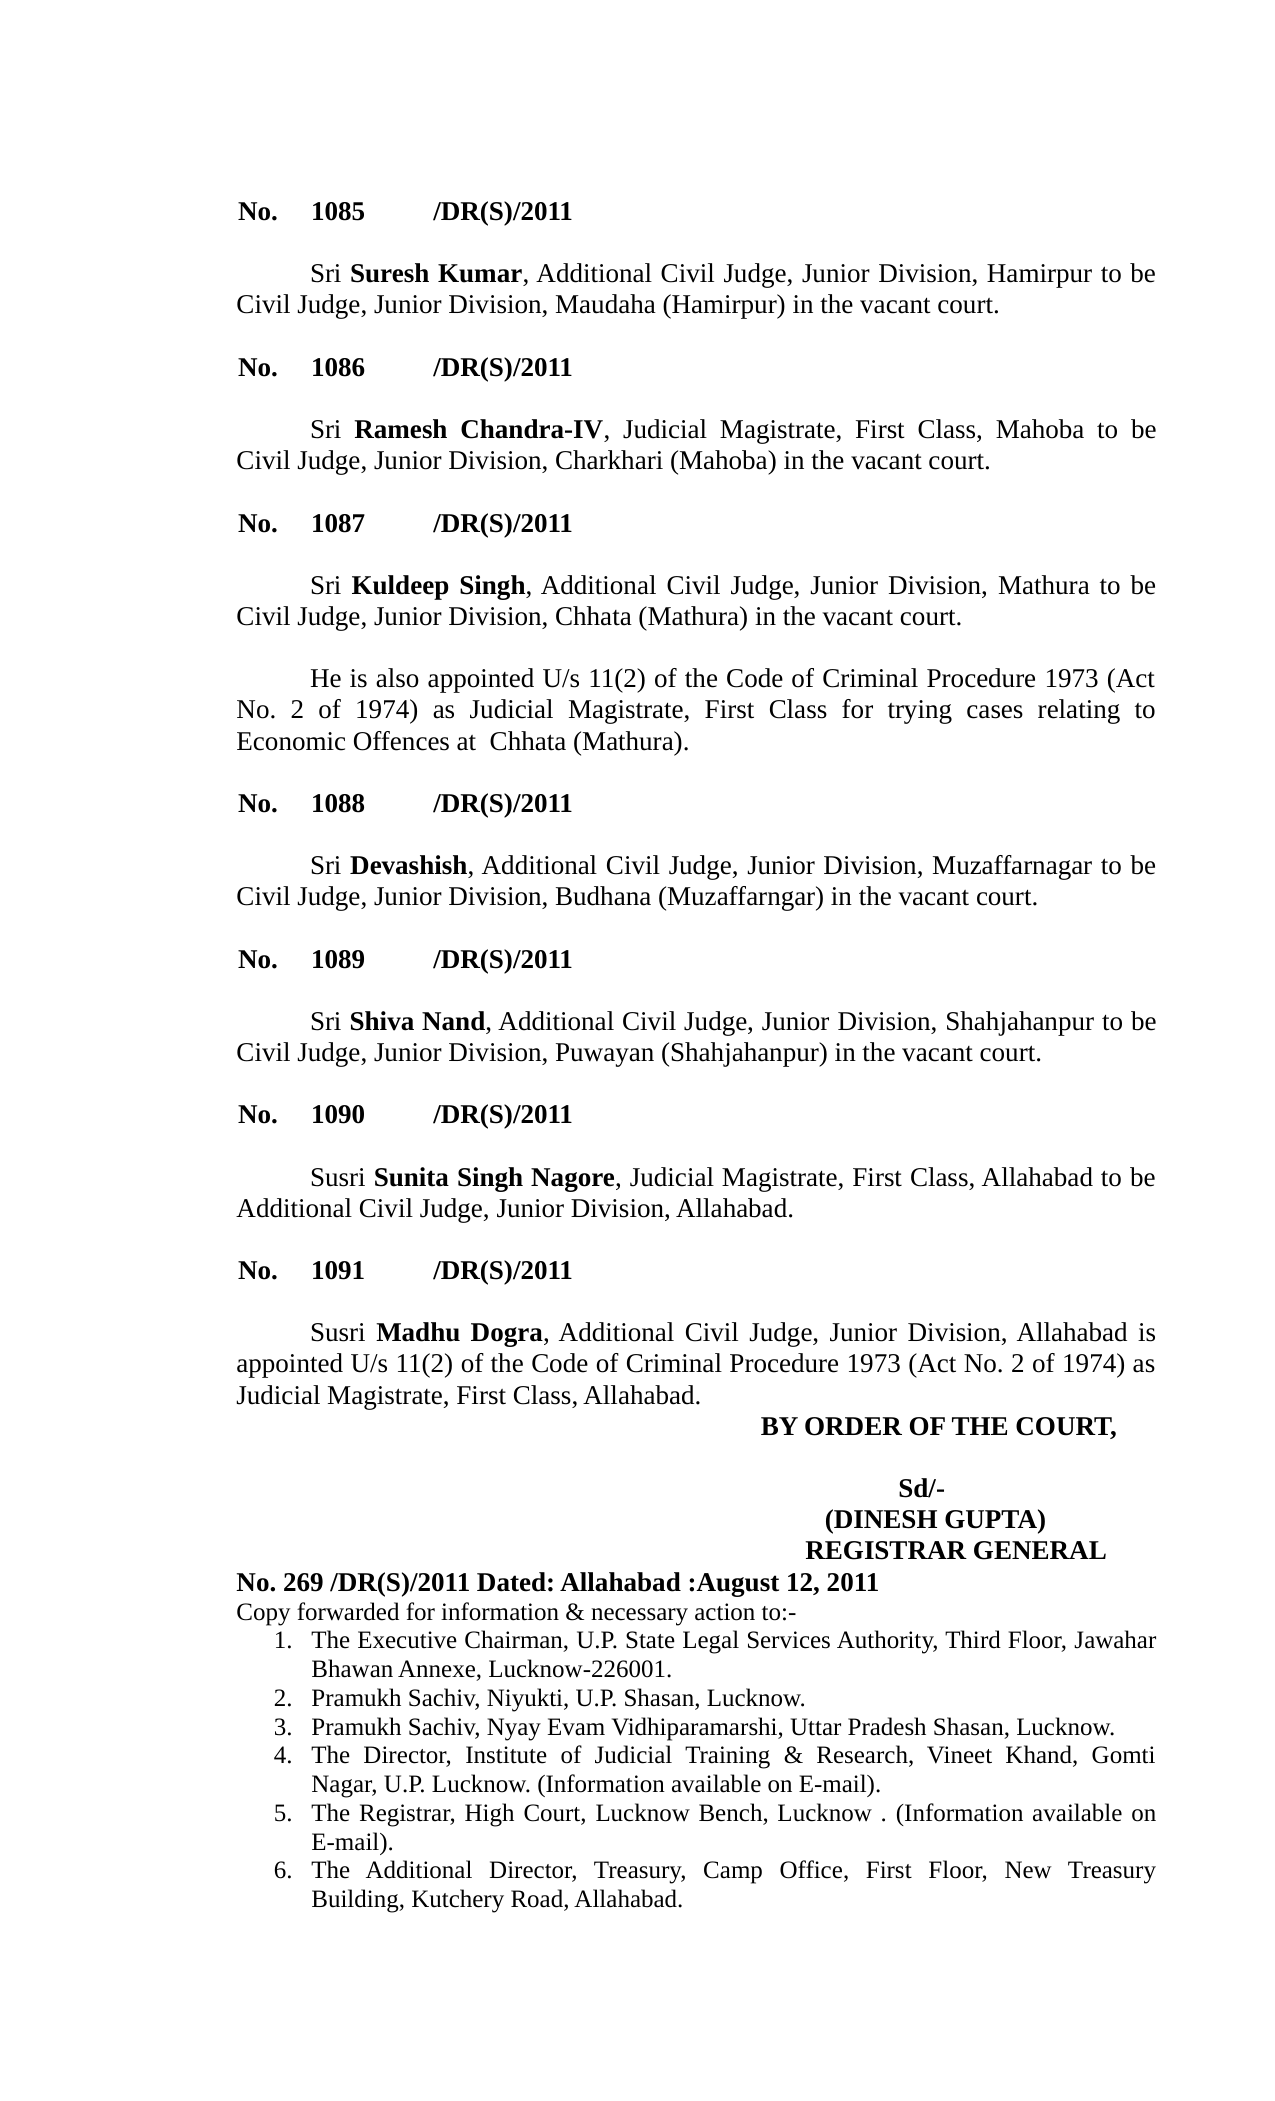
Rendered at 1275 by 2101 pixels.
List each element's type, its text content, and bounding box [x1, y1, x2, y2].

table_header /DR(S)/2011 [422, 507, 614, 538]
table_header No. [227, 1254, 292, 1285]
list Pramukh Sachiv, Niyukti, U.P. Shasan, Lucknow. [274, 1683, 1157, 1712]
text Sri Ramesh Chandra-IV, Judicial Magistrate, First Class, Mahoba to be Civil Judge, Junior Division, Charkhari (Mahoba) in the vacant court. [236, 413, 1157, 476]
text Sd/- (DINESH GUPTA) [86, 1472, 1157, 1534]
list The Director, Institute of Judicial Training & Research, Vineet Khand, Gomti Nagar, U.P. Lucknow. (Information available on E-mail). [274, 1741, 1157, 1798]
table_header 1088 [292, 787, 422, 818]
table_header 1087 [292, 507, 422, 538]
text Sri Shiva Nand, Additional Civil Judge, Junior Division, Shahjahanpur to be Civil Judge, Junior Division, Puwayan (Shahjahanpur) in the vacant court. [236, 1005, 1157, 1067]
text Copy forwarded for information & necessary action to:- [236, 1597, 1157, 1626]
table_header 1091 [292, 1254, 422, 1285]
table_header 1090 [292, 1099, 422, 1129]
table_header No. [227, 507, 292, 538]
table_header 1085 [292, 195, 422, 226]
table_header No. [227, 195, 292, 226]
text Susri Madhu Dogra, Additional Civil Judge, Junior Division, Allahabad is appointed U/s 11(2) of the Code of Criminal Procedure 1973 (Act No. 2 of 1974) as Judicial Magistrate, First Class, Allahabad. [236, 1316, 1157, 1410]
text BY ORDER OF THE COURT, [236, 1410, 1157, 1441]
list Pramukh Sachiv, Nyay Evam Vidhiparamarshi, Uttar Pradesh Shasan, Lucknow. [274, 1712, 1157, 1741]
table_header No. [227, 351, 292, 382]
text Susri Sunita Singh Nagore, Judicial Magistrate, First Class, Allahabad to be Additional Civil Judge, Junior Division, Allahabad. [236, 1161, 1157, 1223]
table_header No. [227, 1099, 292, 1129]
text Sri Devashish, Additional Civil Judge, Junior Division, Muzaffarnagar to be Civil Judge, Junior Division, Budhana (Muzaffarngar) in the vacant court. [236, 849, 1157, 912]
text REGISTRAR GENERAL [236, 1534, 1157, 1566]
table_header /DR(S)/2011 [422, 943, 614, 974]
table_header /DR(S)/2011 [422, 787, 614, 818]
text Sri Kuldeep Singh, Additional Civil Judge, Junior Division, Mathura to be Civil Judge, Junior Division, Chhata (Mathura) in the vacant court. [236, 569, 1157, 631]
subtitle No. 269 /DR(S)/2011 Dated: Allahabad :August 12, 2011 [236, 1566, 1154, 1597]
list The Registrar, High Court, Lucknow Bench, Lucknow . (Information available on E-mail). [274, 1798, 1157, 1856]
list The Executive Chairman, U.P. State Legal Services Authority, Third Floor, Jawahar Bhawan Annexe, Lucknow-226001. [274, 1626, 1157, 1683]
table_header 1086 [292, 351, 422, 382]
table_header 1089 [292, 943, 422, 974]
text He is also appointed U/s 11(2) of the Code of Criminal Procedure 1973 (Act No. 2 of 1974) as Judicial Magistrate, First Class for trying cases relating to Economic Offences at Chhata (Mathura). [236, 662, 1157, 756]
text Sri Suresh Kumar, Additional Civil Judge, Junior Division, Hamirpur to be Civil Judge, Junior Division, Maudaha (Hamirpur) in the vacant court. [236, 257, 1157, 320]
table_header /DR(S)/2011 [422, 351, 614, 382]
table_header /DR(S)/2011 [422, 1099, 614, 1129]
table_header /DR(S)/2011 [422, 195, 614, 226]
table_header /DR(S)/2011 [422, 1254, 614, 1285]
table_header No. [227, 943, 292, 974]
table_header No. [227, 787, 292, 818]
list The Additional Director, Treasury, Camp Office, First Floor, New Treasury Building, Kutchery Road, Allahabad. [274, 1856, 1157, 1913]
